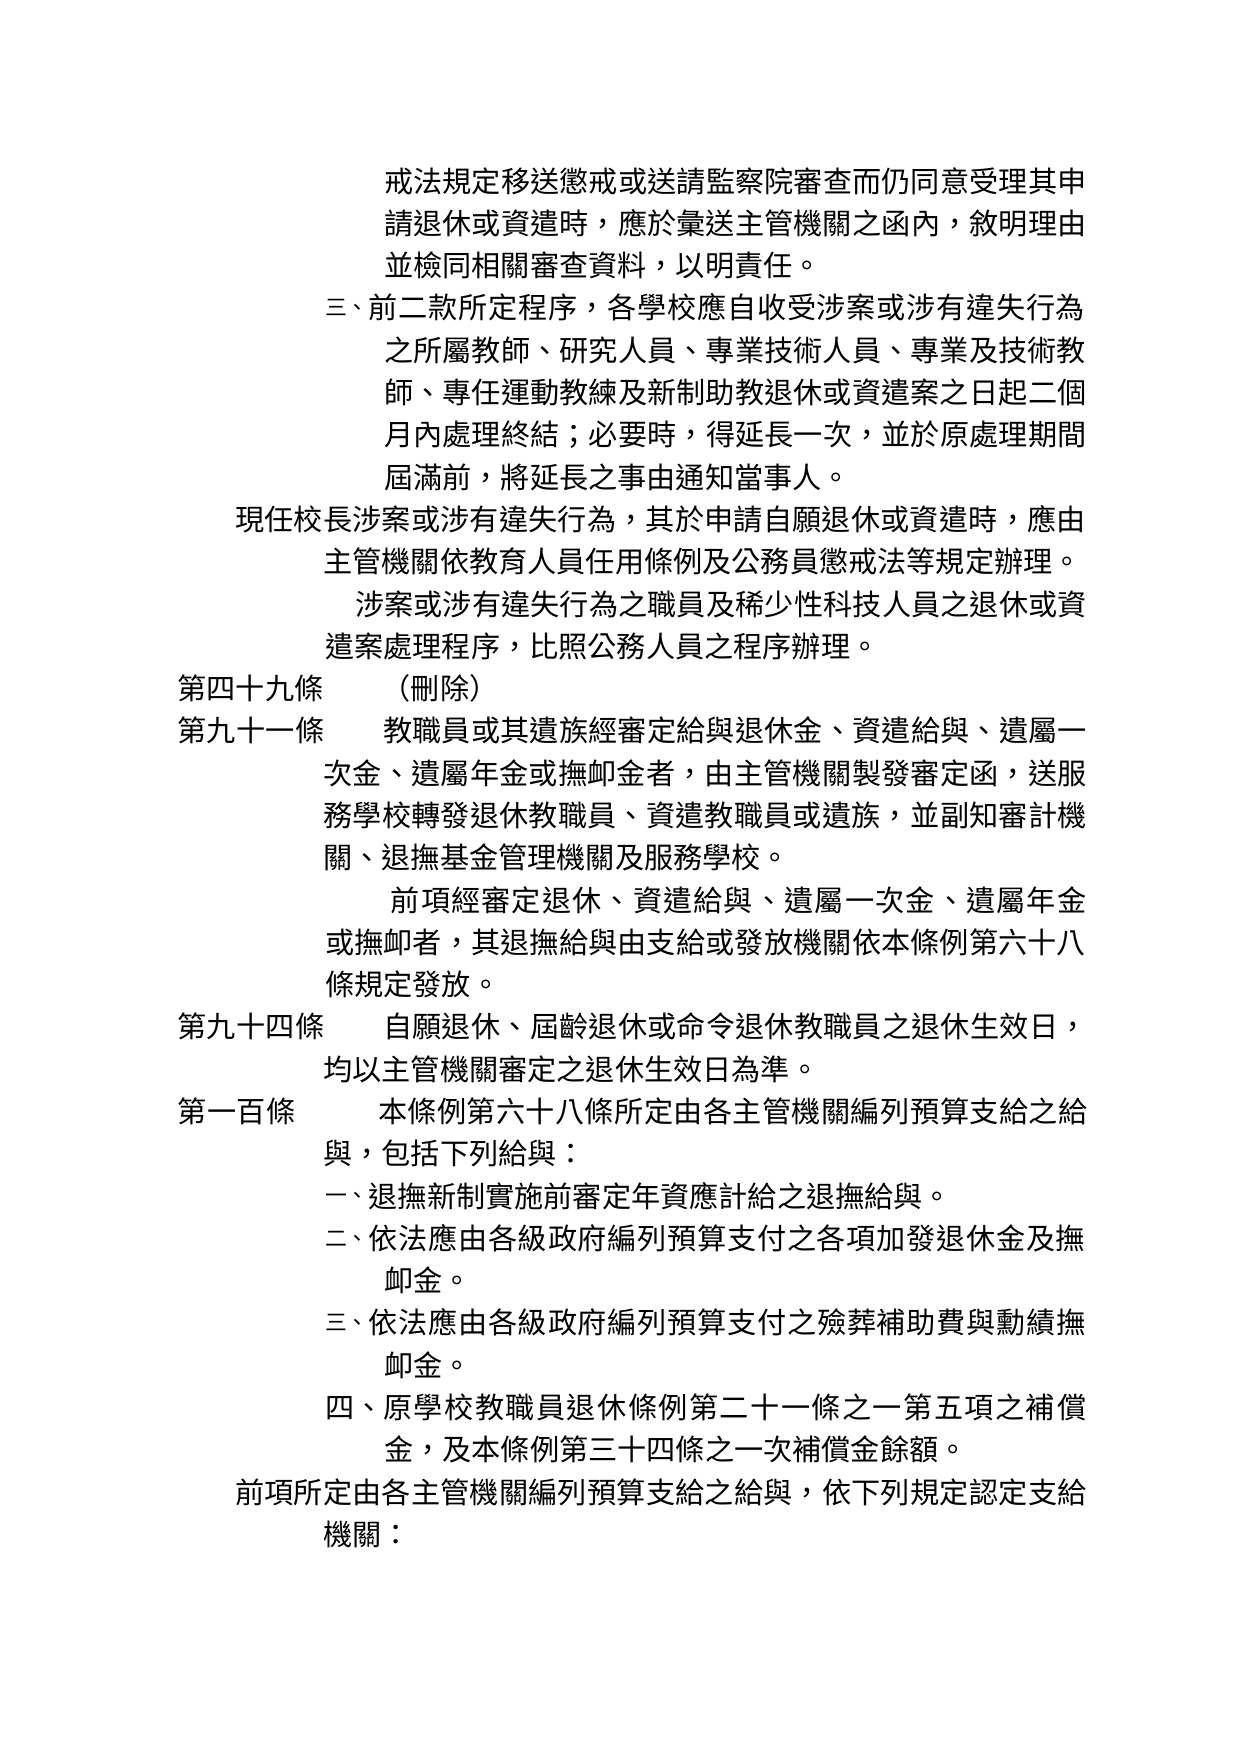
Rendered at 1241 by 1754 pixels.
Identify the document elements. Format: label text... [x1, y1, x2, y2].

list 依法應由各級政府編列預算支付之各項加發退休金及撫卹金。 [325, 1216, 1087, 1300]
text 前項所定由各主管機關編列預算支給之給與，依下列規定認定支給機關： [177, 1469, 1088, 1554]
text 涉案或涉有違失行為之職員及稀少性科技人員之退休或資遣案處理程序，比照公務人員之程序辦理。 [325, 581, 1088, 666]
text 第九十一條 教職員或其遺族經審定給與退休金、資遣給與、遺屬一次金、遺屬年金或撫卹金者，由主管機關製發審定函，送服務學校轉發退休教職員、資遣教職員或遺族，並副知審計機關、退撫基金管理機關及服務學校。 [177, 708, 1088, 877]
text 現任校長涉案或涉有違失行為，其於申請自願退休或資遣時，應由主管機關依教育人員任用條例及公務員懲戒法等規定辦理。 [177, 497, 1088, 581]
list 退撫新制實施前審定年資應計給之退撫給與。 [325, 1173, 1087, 1216]
text 第一百條 本條例第六十八條所定由各主管機關編列預算支給之給與，包括下列給與： [177, 1089, 1088, 1173]
list 依法應由各級政府編列預算支付之殮葬補助費與勳績撫卹金。 [325, 1300, 1087, 1385]
text 前項經審定退休、資遣給與、遺屬一次金、遺屬年金或撫卹者，其退撫給與由支給或發放機關依本條例第六十八條規定發放。 [325, 877, 1088, 1004]
text 第九十四條 自願退休、屆齡退休或命令退休教職員之退休生效日，均以主管機關審定之退休生效日為準。 [177, 1004, 1088, 1089]
text 第四十九條 （刪除） [177, 666, 1088, 708]
list 前二款所定程序，各學校應自收受涉案或涉有違失行為之所屬教師、研究人員、專業技術人員、專業及技術教師、專任運動教練及新制助教退休或資遣案之日起二個月內處理終結；必要時，得延長一次，並於原處理期間屆滿前，將延長之事由通知當事人。 [325, 285, 1087, 497]
list 戒法規定移送懲戒或送請監察院審查而仍同意受理其申請退休或資遣時，應於彙送主管機關之函內，敘明理由並檢同相關審查資料，以明責任。 [325, 158, 1087, 285]
list 原學校教職員退休條例第二十一條之一第五項之補償金，及本條例第三十四條之一次補償金餘額。 [325, 1385, 1087, 1469]
